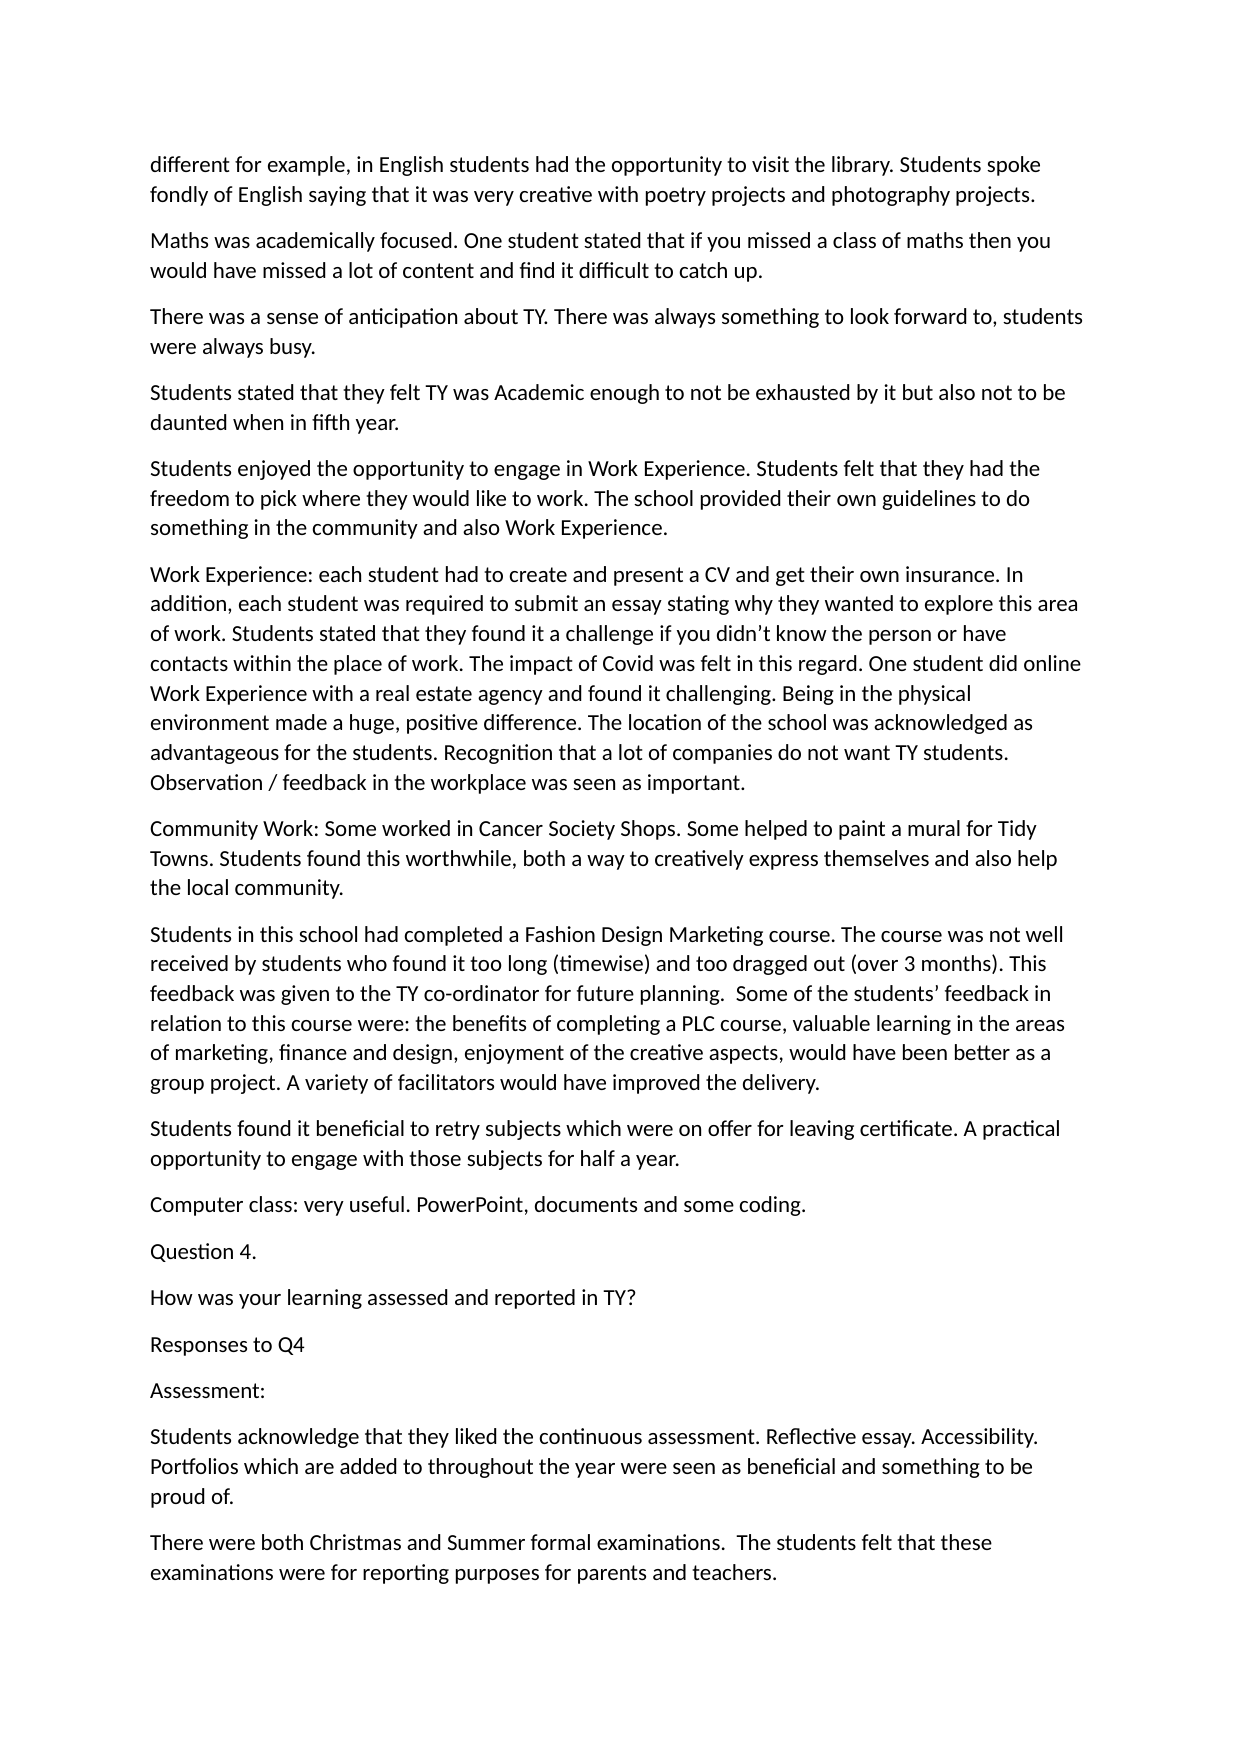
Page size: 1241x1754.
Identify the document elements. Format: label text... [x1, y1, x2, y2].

text Question 4. [150, 1237, 1090, 1265]
text different for example, in English students had the opportunity to visit the library. Students spoke fondly of English saying that it was very creative with poetry projects and photography projects. [150, 150, 1090, 208]
text Computer class: very useful. PowerPoint, documents and some coding. [150, 1191, 1090, 1219]
text Students acknowledge that they liked the continuous assessment. Reflective essay. Accessibility. Portfolios which are added to throughout the year were seen as beneficial and something to be proud of. [150, 1422, 1090, 1510]
text How was your learning assessed and reported in TY? [150, 1283, 1090, 1311]
text Students enjoyed the opportunity to engage in Work Experience. Students felt that they had the freedom to pick where they would like to work. The school provided their own guidelines to do something in the community and also Work Experience. [150, 454, 1090, 542]
text Community Work: Some worked in Cancer Society Shops. Some helped to paint a mural for Tidy Towns. Students found this worthwhile, both a way to creatively express themselves and also help the local community. [150, 814, 1090, 901]
text Students in this school had completed a Fashion Design Marketing course. The course was not well received by students who found it too long (timewise) and too dragged out (over 3 months). This feedback was given to the TY co-ordinator for future planning. Some of the students’ feedback in relation to this course were: the benefits of completing a PLC course, valuable learning in the areas of marketing, finance and design, enjoyment of the creative aspects, would have been better as a group project. A variety of facilitators would have improved the delivery. [150, 920, 1090, 1096]
text Students found it beneficial to retry subjects which were on offer for leaving certificate. A practical opportunity to engage with those subjects for half a year. [150, 1114, 1090, 1172]
text Maths was academically focused. One student stated that if you missed a class of maths then you would have missed a lot of content and find it difficult to catch up. [150, 226, 1090, 284]
text Assessment: [150, 1376, 1090, 1404]
text There were both Christmas and Summer formal examinations. The students felt that these examinations were for reporting purposes for parents and teachers. [150, 1528, 1090, 1586]
text Responses to Q4 [150, 1330, 1090, 1358]
text Work Experience: each student had to create and present a CV and get their own insurance. In addition, each student was required to submit an essay stating why they wanted to explore this area of work. Students stated that they found it a challenge if you didn’t know the person or have contacts within the place of work. The impact of Covid was felt in this regard. One student did online Work Experience with a real estate agency and found it challenging. Being in the physical environment made a huge, positive difference. The location of the school was acknowledged as advantageous for the students. Recognition that a lot of companies do not want TY students. Observation / feedback in the workplace was seen as important. [150, 560, 1090, 796]
text There was a sense of anticipation about TY. There was always something to look forward to, students were always busy. [150, 302, 1090, 360]
text Students stated that they felt TY was Academic enough to not be exhausted by it but also not to be daunted when in fifth year. [150, 378, 1090, 436]
